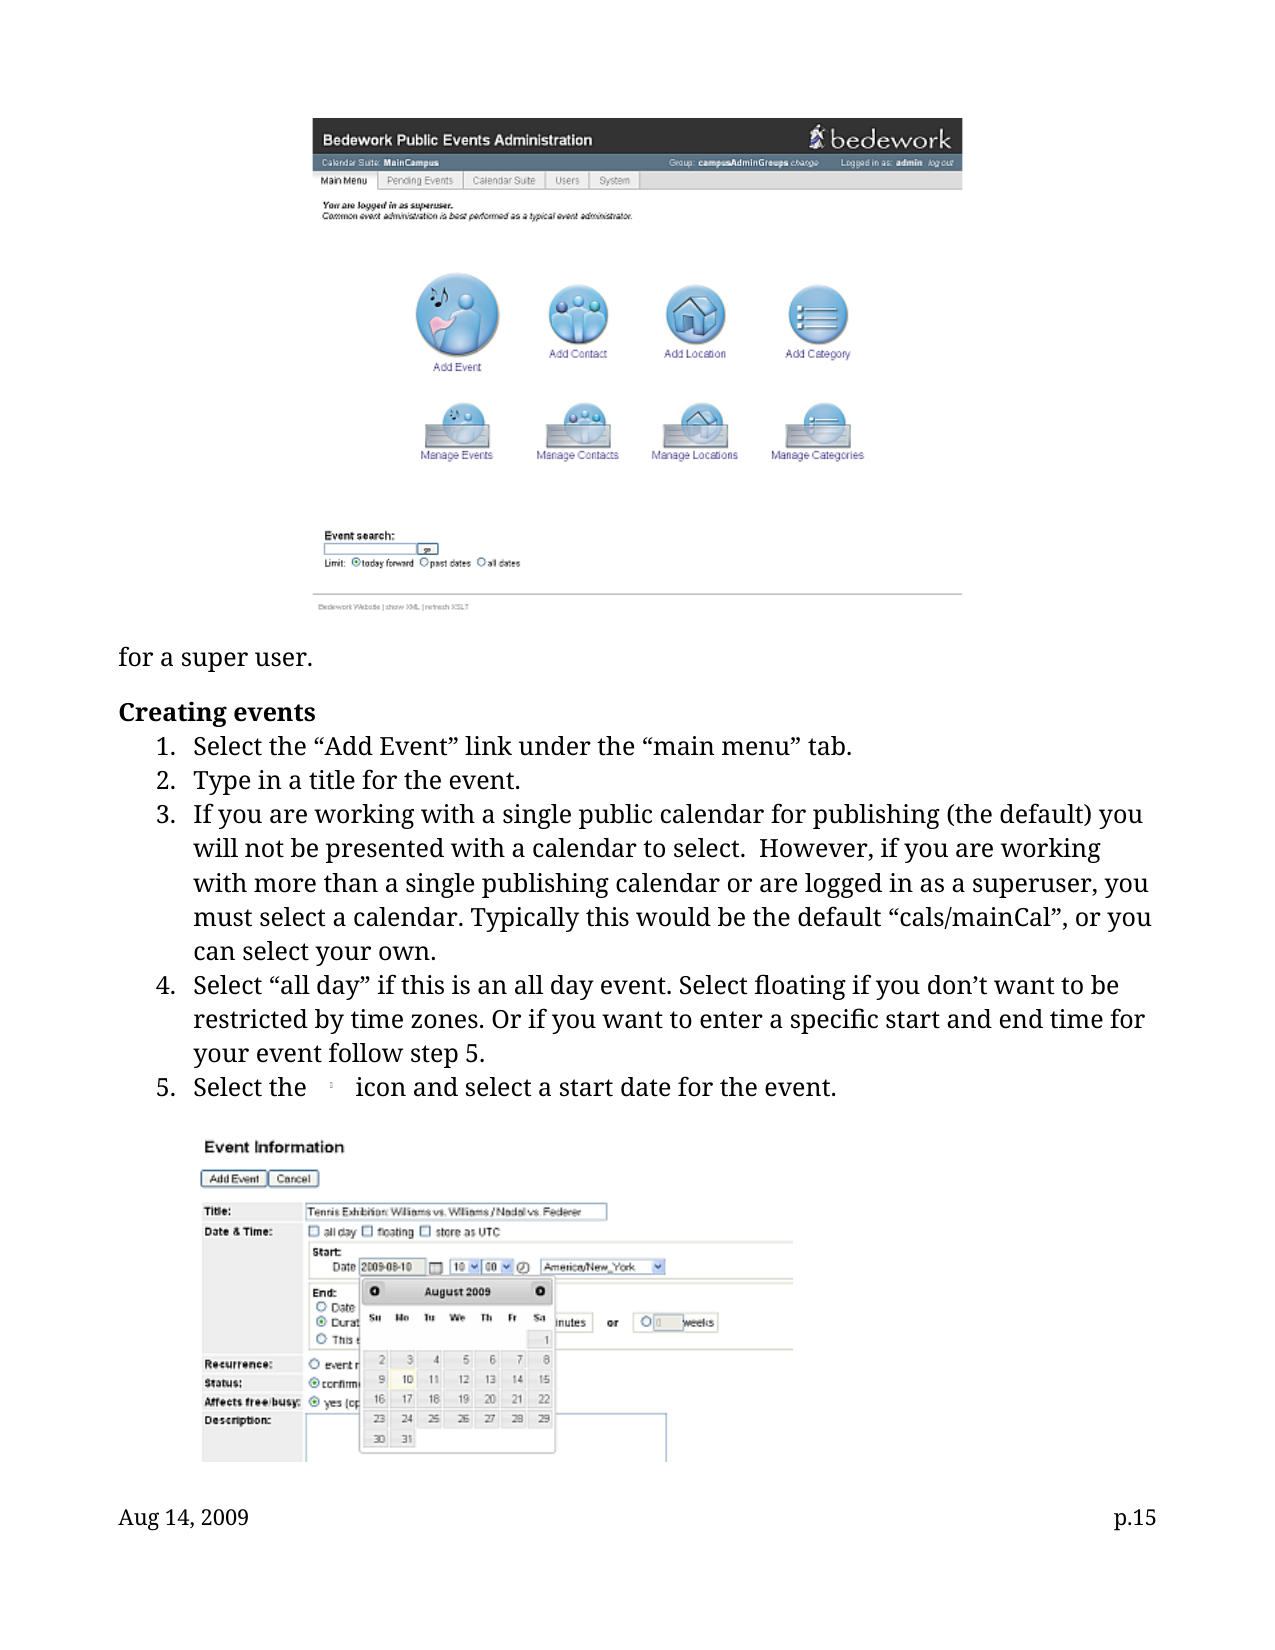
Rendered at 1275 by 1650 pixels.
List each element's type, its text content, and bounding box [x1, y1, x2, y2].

list Type in a title for the event. [156, 763, 1157, 797]
picture [312, 118, 963, 619]
list Select “all day” if this is an all day event. Select floating if you don’t want to be restricted by time zones. Or if you want to enter a specific start and end time for your event follow step 5. [156, 967, 1157, 1069]
picture [193, 1137, 794, 1462]
text for a super user. [118, 640, 1157, 674]
list If you are working with a single public calendar for publishing (the default) you will not be presented with a calendar to select. However, if you are working with more than a single publishing calendar or are logged in as a superuser, you must select a calendar. Typically this would be the default “cals/mainCal”, or you can select your own. [156, 797, 1157, 967]
text Creating events [118, 695, 1157, 729]
list Select the icon and select a start date for the event. [156, 1069, 1157, 1461]
list Select the “Add Event” link under the “main menu” tab. [156, 729, 1157, 763]
